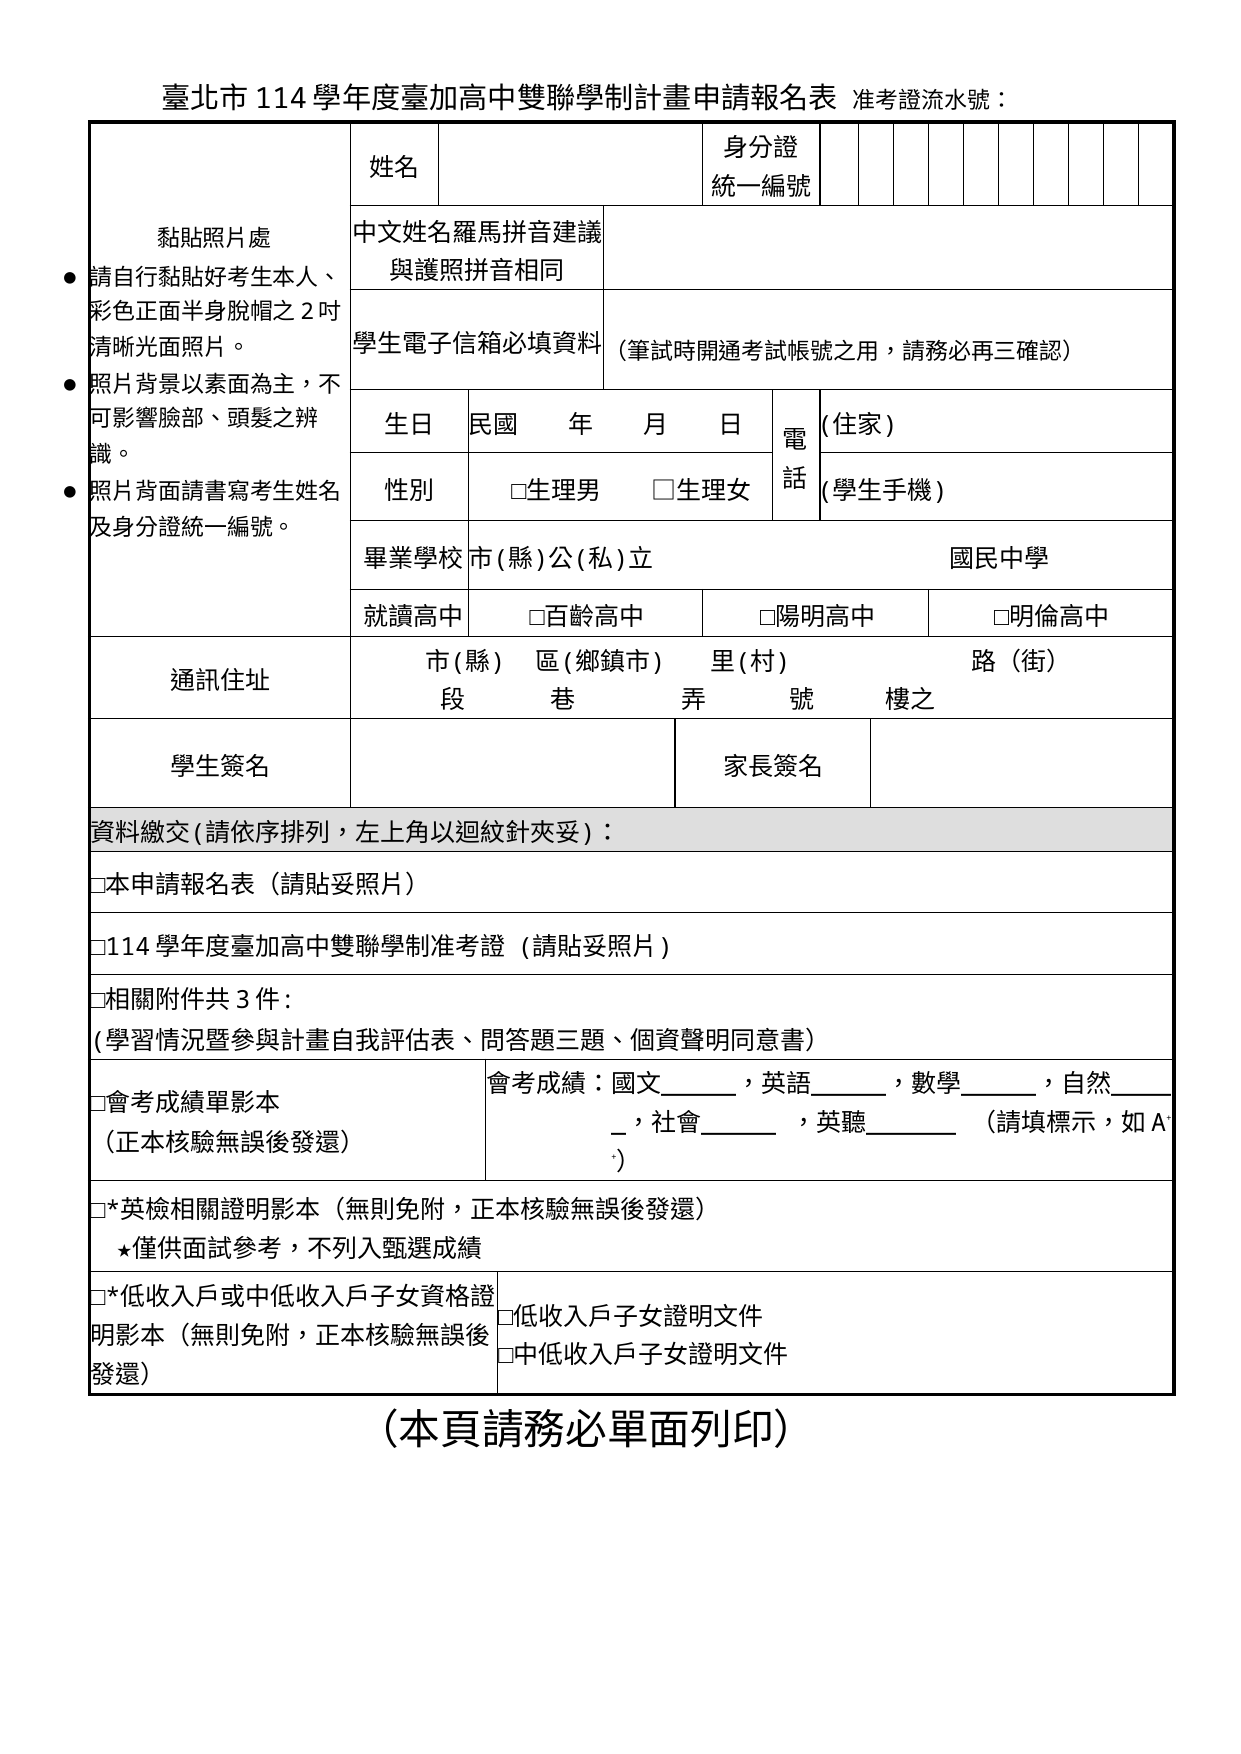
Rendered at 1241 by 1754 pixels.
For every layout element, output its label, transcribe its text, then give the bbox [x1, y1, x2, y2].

table_cell [871, 719, 1172, 807]
table_cell □低收入戶子女證明文件 □中低收入戶子女證明文件 [498, 1272, 1172, 1393]
table_header [859, 124, 893, 205]
table_cell 市(縣)公(私)立 國民中學 [469, 521, 1172, 589]
table_header 身分證統一編號 [703, 124, 819, 205]
table_cell (學生手機) [821, 453, 1172, 519]
table_cell □明倫高中 [929, 590, 1172, 636]
table_cell 畢業學校 [351, 521, 468, 589]
table_header [1104, 124, 1138, 205]
table_cell □*低收入戶或中低收入戶子女資格證明影本（無則免附，正本核驗無誤後發還） [91, 1272, 497, 1393]
table_cell 家長簽名 [676, 719, 870, 807]
table_header [929, 124, 963, 205]
table_cell □本申請報名表（請貼妥照片） [91, 852, 1172, 912]
table_header [1069, 124, 1103, 205]
table_cell 通訊住址 [91, 637, 350, 718]
table_cell 民國 年 月 日 [469, 390, 772, 452]
table_header [439, 124, 702, 205]
table_cell [604, 206, 1172, 289]
table_cell □陽明高中 [703, 590, 928, 636]
table_header [894, 124, 928, 205]
table_cell 會考成績：國文_____，英語_____，數學_____，自然_____，社會_____ ，英聽______ （請填標示，如A++） [486, 1060, 1172, 1179]
subtitle （本頁請務必單面列印） [148, 1396, 1024, 1456]
table_cell □會考成績單影本 （正本核驗無誤後發還） [91, 1060, 485, 1179]
table_header 姓名 [351, 124, 438, 205]
subtitle 臺北市114學年度臺加高中雙聯學制計畫申請報名表 准考證流水號： [161, 75, 1092, 117]
table_cell （筆試時開通考試帳號之用，請務必再三確認） [604, 290, 1172, 389]
table_header 黏貼照片處 請自行黏貼好考生本人、彩色正面半身脫帽之2吋清晰光面照片。 照片背景以素面為主，不可影響臉部、頭髮之辨識。 照片背面請書寫考生姓名及身分證統一編號。 [91, 124, 350, 636]
table_cell (住家) [821, 390, 1172, 452]
table_cell 學生簽名 [91, 719, 350, 807]
table_cell 市(縣) 區(鄉鎮市) 里(村) 路（街） 段 巷 弄 號 樓之 [351, 637, 1172, 718]
table_cell □生理男 □生理女 [469, 453, 772, 519]
table_cell 電話 [773, 390, 819, 519]
table_cell □相關附件共3件: (學習情況暨參與計畫自我評估表、問答題三題、個資聲明同意書） [91, 975, 1172, 1058]
table_cell 就讀高中 [351, 590, 468, 636]
table_header [999, 124, 1033, 205]
table_cell 中文姓名羅馬拼音建議與護照拼音相同 [351, 206, 603, 289]
table_header [964, 124, 998, 205]
table_header [1034, 124, 1068, 205]
table_cell 性別 [351, 453, 468, 519]
table_cell 資料繳交(請依序排列，左上角以迴紋針夾妥)： [91, 808, 1172, 851]
table_header [1139, 124, 1172, 205]
table_cell □*英檢相關證明影本（無則免附，正本核驗無誤後發還） ★僅供面試參考，不列入甄選成績 [91, 1181, 1172, 1271]
table_cell □114學年度臺加高中雙聯學制准考證 (請貼妥照片) [91, 913, 1172, 974]
table_cell 生日 [351, 390, 468, 452]
table_cell □百齡高中 [469, 590, 702, 636]
table_cell [351, 719, 674, 807]
table_cell 學生電子信箱必填資料 [351, 290, 603, 389]
table_header [821, 124, 858, 205]
